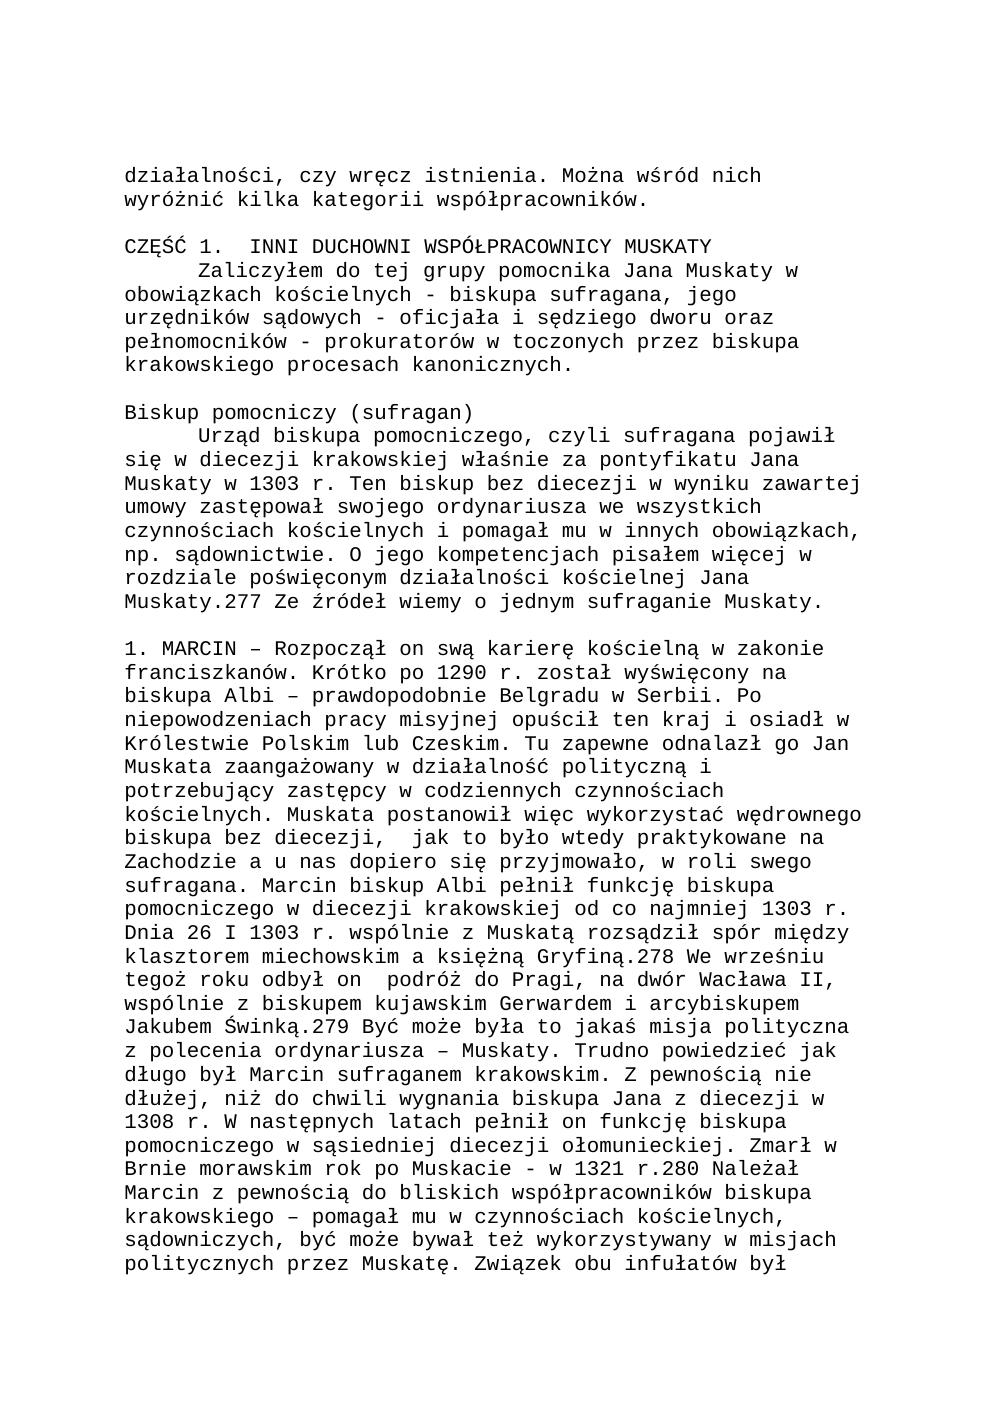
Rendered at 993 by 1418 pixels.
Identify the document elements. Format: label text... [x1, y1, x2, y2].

text działalności, czy wręcz istnienia. Można wśród nich wyróżnić kilka kategorii współpracowników. [124, 165, 868, 213]
text Zaliczyłem do tej grupy pomocnika Jana Muskaty w obowiązkach kościelnych - biskupa sufragana, jego urzędników sądowych - oficjała i sędziego dworu oraz pełnomocników - prokuratorów w toczonych przez biskupa krakowskiego procesach kanonicznych. [124, 260, 868, 378]
text CZĘŚĆ 1. INNI DUCHOWNI WSPÓŁPRACOWNICY MUSKATY [124, 236, 868, 260]
text Urząd biskupa pomocniczego, czyli sufragana pojawił się w diecezji krakowskiej właśnie za pontyfikatu Jana Muskaty w 1303 r. Ten biskup bez diecezji w wyniku zawartej umowy zastępował swojego ordynariusza we wszystkich czynnościach kościelnych i pomagał mu w innych obowiązkach, np. sądownictwie. O jego kompetencjach pisałem więcej w rozdziale poświęconym działalności kościelnej Jana Muskaty.277 Ze źródeł wiemy o jednym sufraganie Muskaty. [124, 425, 868, 614]
text 1. MARCIN – Rozpoczął on swą karierę kościelną w zakonie franciszkanów. Krótko po 1290 r. został wyświęcony na biskupa Albi – prawdopodobnie Belgradu w Serbii. Po niepowodzeniach pracy misyjnej opuścił ten kraj i osiadł w Królestwie Polskim lub Czeskim. Tu zapewne odnalazł go Jan Muskata zaangażowany w działalność polityczną i potrzebujący zastępcy w codziennych czynnościach kościelnych. Muskata postanowił więc wykorzystać wędrownego biskupa bez diecezji, jak to było wtedy praktykowane na Zachodzie a u nas dopiero się przyjmowało, w roli swego sufragana. Marcin biskup Albi pełnił funkcję biskupa pomocniczego w diecezji krakowskiej od co najmniej 1303 r. Dnia 26 I 1303 r. wspólnie z Muskatą rozsądził spór między klasztorem miechowskim a księżną Gryfiną.278 We wrześniu tegoż roku odbył on podróż do Pragi, na dwór Wacława II, wspólnie z biskupem kujawskim Gerwardem i arcybiskupem Jakubem Świnką.279 Być może była to jakaś misja polityczna z polecenia ordynariusza – Muskaty. Trudno powiedzieć jak długo był Marcin sufraganem krakowskim. Z pewnością nie dłużej, niż do chwili wygnania biskupa Jana z diecezji w 1308 r. W następnych latach pełnił on funkcję biskupa pomocniczego w sąsiedniej diecezji ołomunieckiej. Zmarł w Brnie morawskim rok po Muskacie - w 1321 r.280 Należał Marcin z pewnością do bliskich współpracowników biskupa krakowskiego – pomagał mu w czynnościach kościelnych, sądowniczych, być może bywał też wykorzystywany w misjach politycznych przez Muskatę. Związek obu infułatów był [124, 638, 868, 1277]
text Biskup pomocniczy (sufragan) [124, 402, 868, 425]
